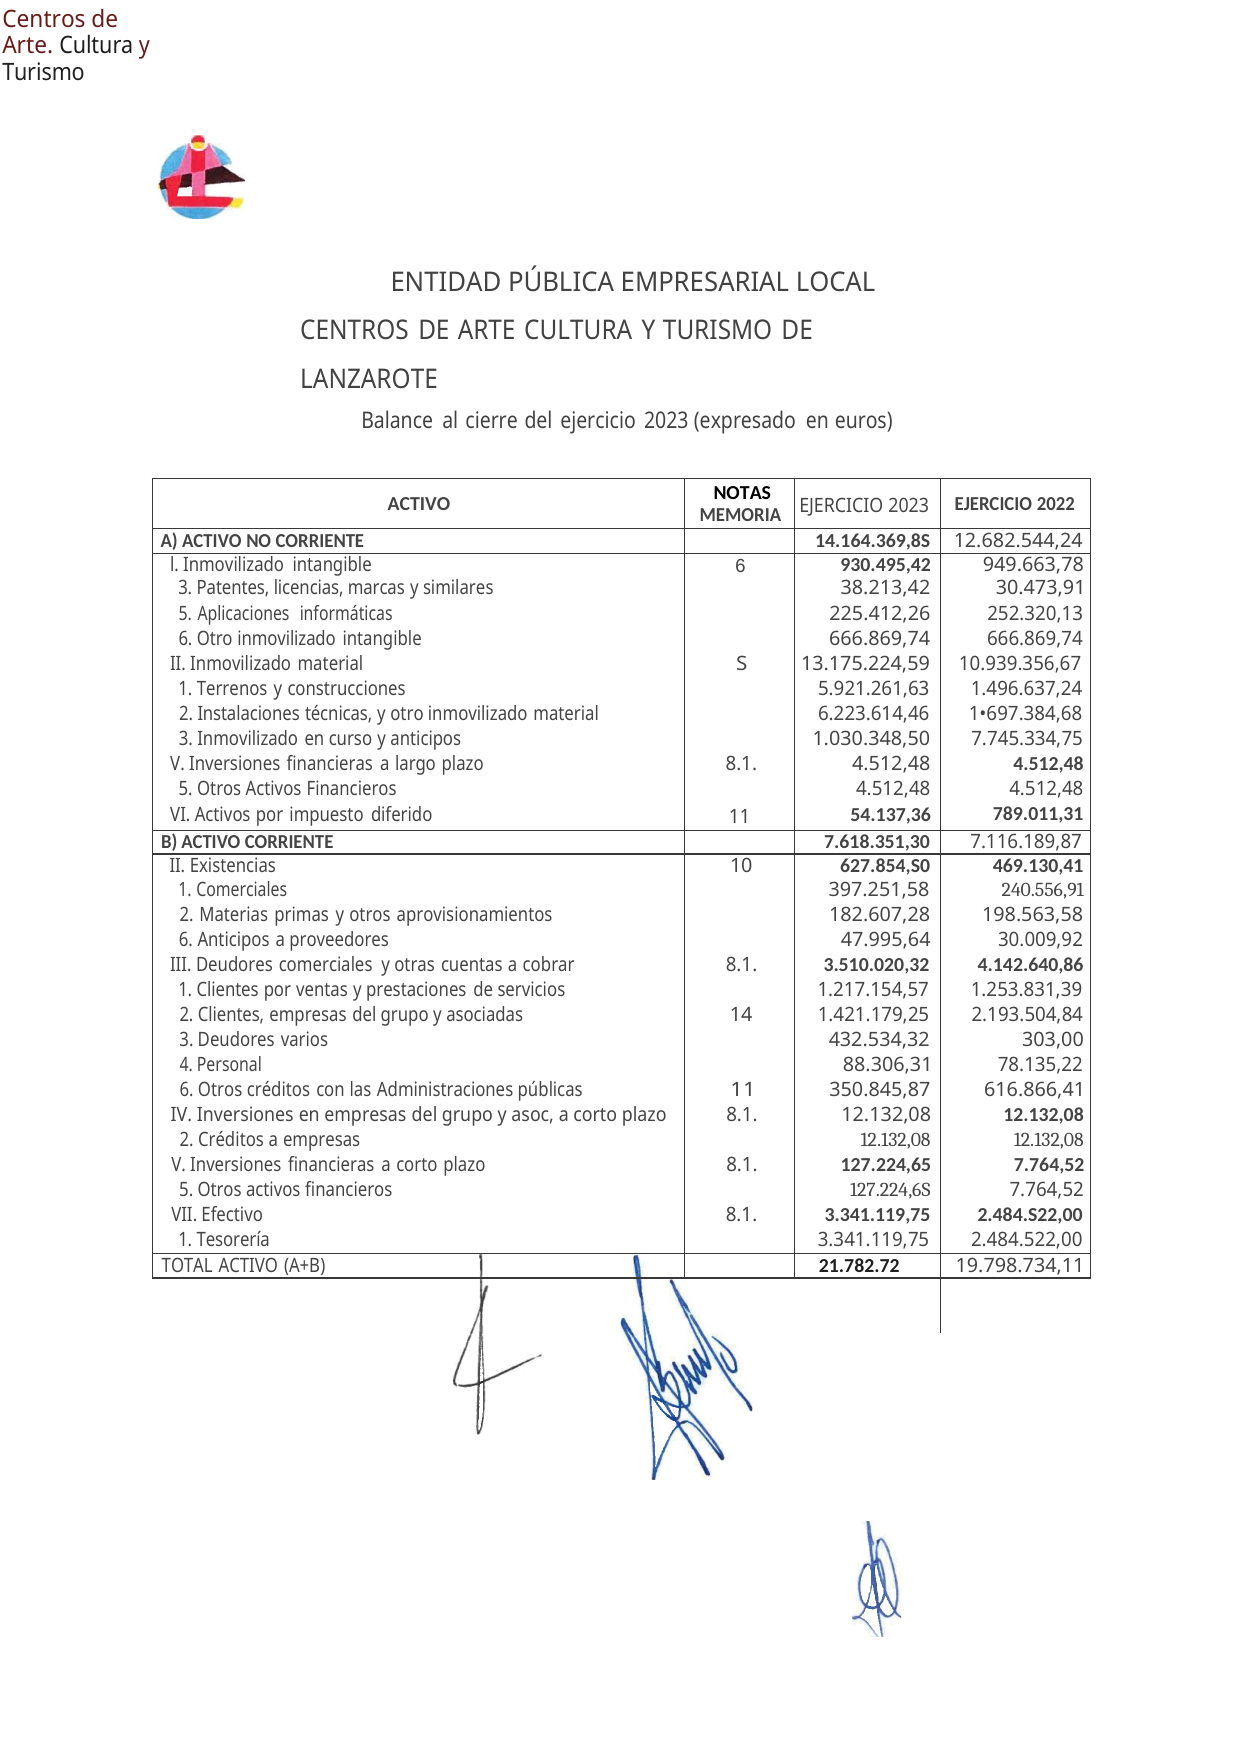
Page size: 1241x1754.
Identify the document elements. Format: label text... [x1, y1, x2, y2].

table_cell 1.030.348,50 [795, 726, 940, 752]
table_header EJERCICIO 2023 [795, 479, 940, 528]
table_cell [685, 928, 794, 953]
table_cell 6. Otro inmovilizado intangible [153, 627, 684, 652]
table_cell 1. Comerciales [153, 878, 684, 903]
table_cell 1. Terrenos y construcciones [153, 676, 684, 701]
table_cell [685, 831, 794, 853]
table_cell [685, 1028, 794, 1053]
table_cell 7.618.351,30 [795, 831, 940, 853]
table_cell V. Inversiones financieras a corto plazo [153, 1153, 684, 1178]
picture [452, 1333, 542, 1435]
table_cell 198.563,58 [941, 903, 1090, 928]
table_cell 2. Instalaciones técnicas, y otro inmovilizado material [153, 701, 684, 726]
table_cell [685, 978, 794, 1003]
table_cell 14 [685, 1003, 794, 1028]
table_cell 5. Otros Activos Financieros [153, 777, 684, 802]
table_header NOTAS MEMORIA [685, 479, 794, 528]
table_cell A) ACTIVO NO CORRIENTE [153, 529, 684, 552]
table_cell 10.939.356,67 [941, 652, 1090, 676]
table_cell 30.009,92 [941, 928, 1090, 953]
table_cell 627.854,S0 [795, 855, 940, 878]
table_cell 1. Tesorería [153, 1228, 684, 1253]
picture [852, 1521, 902, 1637]
table_cell 3.510.020,32 [795, 953, 940, 978]
table_cell 303,00 [941, 1028, 1090, 1053]
table_cell 8.1. [685, 1203, 794, 1228]
table_cell [685, 1053, 794, 1078]
table_cell 789.011,31 [941, 802, 1090, 829]
table_cell 930.495,42 [795, 554, 940, 577]
table_cell 182.607,28 [795, 903, 940, 928]
table_cell [685, 777, 794, 802]
table_cell 7.745.334,75 [941, 726, 1090, 752]
table_cell 21.782.72 [795, 1254, 940, 1277]
table_header EJERCICIO 2022 [941, 479, 1090, 528]
table_cell 4. Personal [153, 1053, 684, 1078]
table_cell TOTAL ACTIVO (A+B) [153, 1254, 684, 1277]
table_cell 1.217.154,57 [795, 978, 940, 1003]
table_cell 12.132,08 [795, 1103, 940, 1128]
table_cell 12.132,08 [795, 1128, 940, 1153]
table_cell [685, 676, 794, 701]
table_cell 469.130,41 [941, 855, 1090, 878]
table_cell S [685, 652, 794, 676]
table_cell 2. Clientes, empresas del grupo y asociadas [153, 1003, 684, 1028]
table_cell 5.921.261,63 [795, 676, 940, 701]
table_cell 2.484.522,00 [941, 1228, 1090, 1253]
table_cell 30.473,91 [941, 577, 1090, 601]
table_cell 4.512,48 [941, 777, 1090, 802]
table_cell 3. Inmovilizado en curso y anticipos [153, 726, 684, 752]
table_cell [685, 701, 794, 726]
table_cell 432.534,32 [795, 1028, 940, 1053]
table_cell 1•697.384,68 [941, 701, 1090, 726]
table_cell 240.556,91 [941, 878, 1090, 903]
table_cell [685, 601, 794, 627]
table_cell [685, 878, 794, 903]
table_cell III. Deudores comerciales y otras cuentas a cobrar [153, 953, 684, 978]
table_cell 1. Clientes por ventas y prestaciones de servicios [153, 978, 684, 1003]
table_cell 6. Anticipos a proveedores [153, 928, 684, 953]
table_cell [685, 1228, 794, 1253]
table_cell II. Inmovilizado material [153, 652, 684, 676]
table_cell 4.512,48 [941, 752, 1090, 777]
table_cell 252.320,13 [941, 601, 1090, 627]
table_cell 666.869,74 [795, 627, 940, 652]
table_cell 2.193.504,84 [941, 1003, 1090, 1028]
table_cell 949.663,78 [941, 554, 1090, 577]
table_cell 350.845,87 [795, 1078, 940, 1103]
table_cell VII. Efectivo [153, 1203, 684, 1228]
table_cell [152, 1279, 940, 1333]
table_cell 3. Deudores varios [153, 1028, 684, 1053]
table_cell II. Existencias [153, 855, 684, 878]
table_cell [685, 1128, 794, 1153]
table_cell 7.764,52 [941, 1153, 1090, 1178]
table_cell 11 [685, 802, 794, 829]
table_cell 4.512,48 [795, 752, 940, 777]
table_cell 7.764,52 [941, 1178, 1090, 1203]
table_cell 3.341.119,75 [795, 1203, 940, 1228]
table_cell 4.512,48 [795, 777, 940, 802]
table_cell 12.132,08 [941, 1103, 1090, 1128]
table_cell B) ACTIVO CORRIENTE [153, 831, 684, 853]
table_cell IV. Inversiones en empresas del grupo y asoc, a corto plazo [153, 1103, 684, 1128]
table_cell 3.341.119,75 [795, 1228, 940, 1253]
table_cell 47.995,64 [795, 928, 940, 953]
picture [620, 1333, 753, 1480]
table_cell 5. Otros activos financieros [153, 1178, 684, 1203]
table_cell 1.496.637,24 [941, 676, 1090, 701]
table_cell 127.224,65 [795, 1153, 940, 1178]
table_cell 4.142.640,86 [941, 953, 1090, 978]
table_cell 6 [685, 554, 794, 577]
table_cell 12.132,08 [941, 1128, 1090, 1153]
table_cell 8.1. [685, 1153, 794, 1178]
table_cell V. Inversiones financieras a largo plazo [153, 752, 684, 777]
table_cell 8.1. [685, 953, 794, 978]
table_cell [685, 1254, 794, 1277]
table_cell 8.1. [685, 1103, 794, 1128]
table_cell [685, 529, 794, 552]
table_cell 13.175.224,59 [795, 652, 940, 676]
table_cell 78.135,22 [941, 1053, 1090, 1078]
subtitle Balance al cierre del ejercicio 2023 (expresado en euros) [223, 408, 1030, 434]
table_cell 14.164.369,8S [795, 529, 940, 552]
table_cell 11 [685, 1078, 794, 1103]
table_cell 127.224,6S [795, 1178, 940, 1203]
table_cell 2.484.S22,00 [941, 1203, 1090, 1228]
subtitle ENTIDAD PÚBLICA EMPRESARIAL LOCAL CENTROS DE ARTE CULTURA Y TURISMO DE LANZAROTE [300, 262, 924, 396]
table_cell [685, 726, 794, 752]
table_cell [941, 1279, 1091, 1333]
table_cell 8.1. [685, 752, 794, 777]
table_cell 10 [685, 855, 794, 878]
table_cell 6. Otros créditos con las Administraciones públicas [153, 1078, 684, 1103]
table_cell 7.116.189,87 [941, 831, 1090, 853]
table_cell 3. Patentes, licencias, marcas y similares [153, 577, 684, 601]
table_cell 225.412,26 [795, 601, 940, 627]
table_cell [685, 903, 794, 928]
table_cell 616.866,41 [941, 1078, 1090, 1103]
table_cell 88.306,31 [795, 1053, 940, 1078]
table_header ACTIVO [153, 479, 684, 528]
table_cell 666.869,74 [941, 627, 1090, 652]
table_cell [685, 1178, 794, 1203]
picture [158, 135, 245, 219]
table_cell 6.223.614,46 [795, 701, 940, 726]
table_cell 54.137,36 [795, 802, 940, 829]
table_cell 397.251,58 [795, 878, 940, 903]
table_cell 2. Créditos a empresas [153, 1128, 684, 1153]
table_cell 38.213,42 [795, 577, 940, 601]
table_cell VI. Activos por impuesto diferido [153, 802, 684, 829]
table_cell l. Inmovilizado intangible [153, 554, 684, 577]
table_cell 1.253.831,39 [941, 978, 1090, 1003]
table_cell 12.682.544,24 [941, 529, 1090, 552]
table_cell 5. Aplicaciones informáticas [153, 601, 684, 627]
table_cell 19.798.734,11 [941, 1254, 1090, 1277]
table_cell [685, 627, 794, 652]
table_cell 2. Materias primas y otros aprovisionamientos [153, 903, 684, 928]
table_cell 1.421.179,25 [795, 1003, 940, 1028]
table_cell [685, 577, 794, 601]
